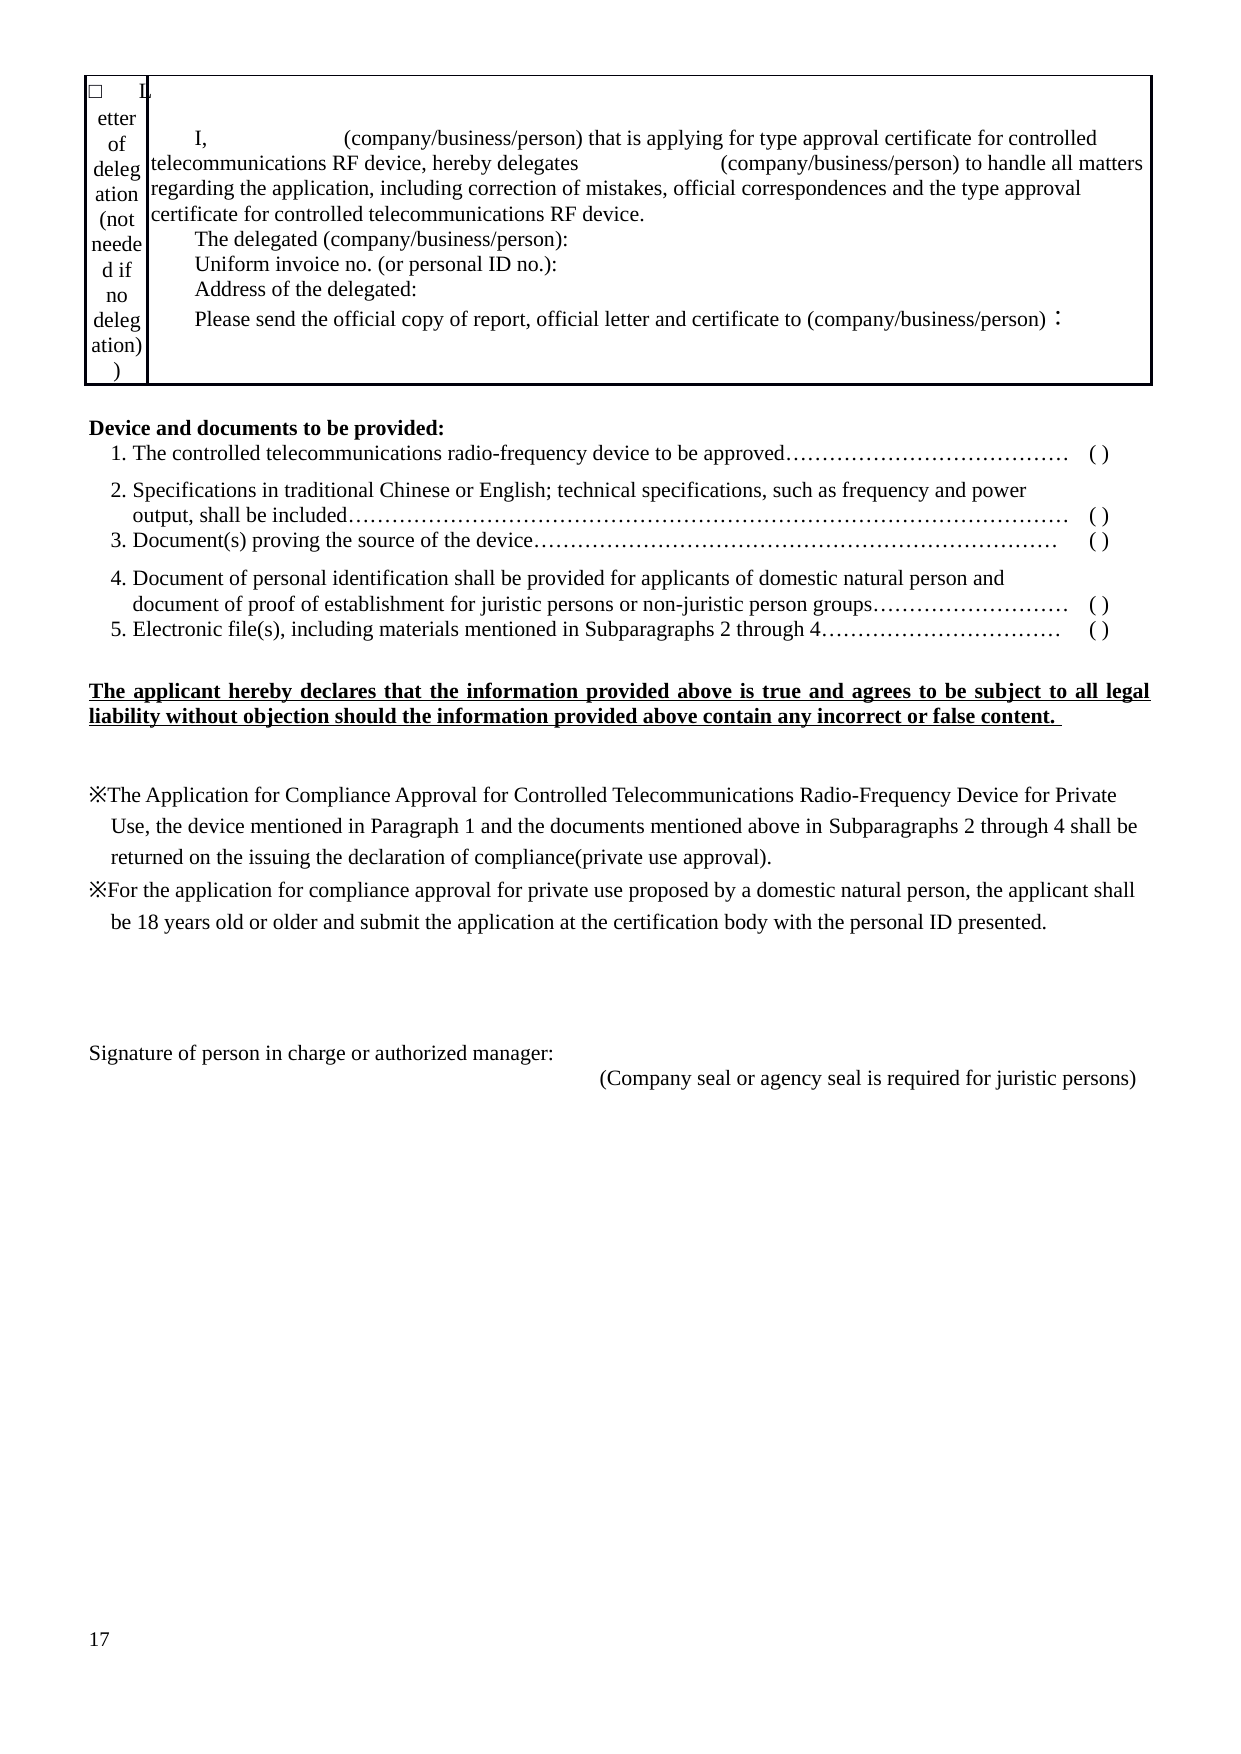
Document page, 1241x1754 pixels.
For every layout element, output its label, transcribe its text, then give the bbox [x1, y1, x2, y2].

table_cell 5. [89, 616, 129, 653]
table_cell ( ) [1086, 565, 1141, 616]
text ※The Application for Compliance Approval for Controlled Telecommunications Radio-Frequency Device for Private Use, the device mentioned in Paragraph 1 and the documents mentioned above in Subparagraphs 2 through 4 shall be returned on the issuing the declaration of compliance(private use approval). [89, 779, 1152, 869]
table_cell 3. [89, 528, 129, 565]
table_cell ( ) [1086, 477, 1141, 527]
table_cell Document(s) proving the source of the device……………………………………………………………… [130, 528, 1086, 565]
text (Company seal or agency seal is required for juristic persons) [89, 1065, 1137, 1090]
table_cell 2. [89, 477, 129, 527]
table_header ( ) [1086, 440, 1141, 477]
table_cell Specifications in traditional Chinese or English; technical specifications, such as frequency and power output, shall be included……………………………………………………………………………………… [130, 477, 1086, 527]
table_cell Electronic file(s), including materials mentioned in Subparagraphs 2 through 4…………………………… [130, 616, 1086, 653]
text Device and documents to be provided: [89, 414, 1152, 440]
text The applicant hereby declares that the information provided above is true and agrees to be subject to all legal liability without objection should the information provided above contain any incorrect or false content. [89, 678, 1152, 728]
table_cell ( ) [1086, 616, 1141, 653]
table_header 1. [89, 440, 129, 477]
table_header Letter of delegation (not needed if no delegation)) [87, 76, 146, 383]
table_cell ( ) [1086, 528, 1141, 565]
table_header I, (company/business/person) that is applying for type approval certificate for controlled telecommunications RF device, hereby delegates (company/business/person) to handle all matters regarding the application, including correction of mistakes, official correspondences and the type approval certificate for controlled telecommunications RF device. The delegated (company/business/person): Uniform invoice no. (or personal ID no.): Address of the delegated: Please send the official copy of report, official letter and certificate to (company/business/person)： [149, 76, 1150, 383]
text Signature of person in charge or authorized manager: [89, 1040, 1152, 1065]
table_header The controlled telecommunications radio-frequency device to be approved………………………………… [130, 440, 1086, 477]
text ※For the application for compliance approval for private use proposed by a domestic natural person, the applicant shall be 18 years old or older and submit the application at the certification body with the personal ID presented. [89, 874, 1152, 934]
table_cell 4. [89, 565, 129, 616]
table_cell Document of personal identification shall be provided for applicants of domestic natural person and document of proof of establishment for juristic persons or non-juristic person groups……………………… [130, 565, 1086, 616]
